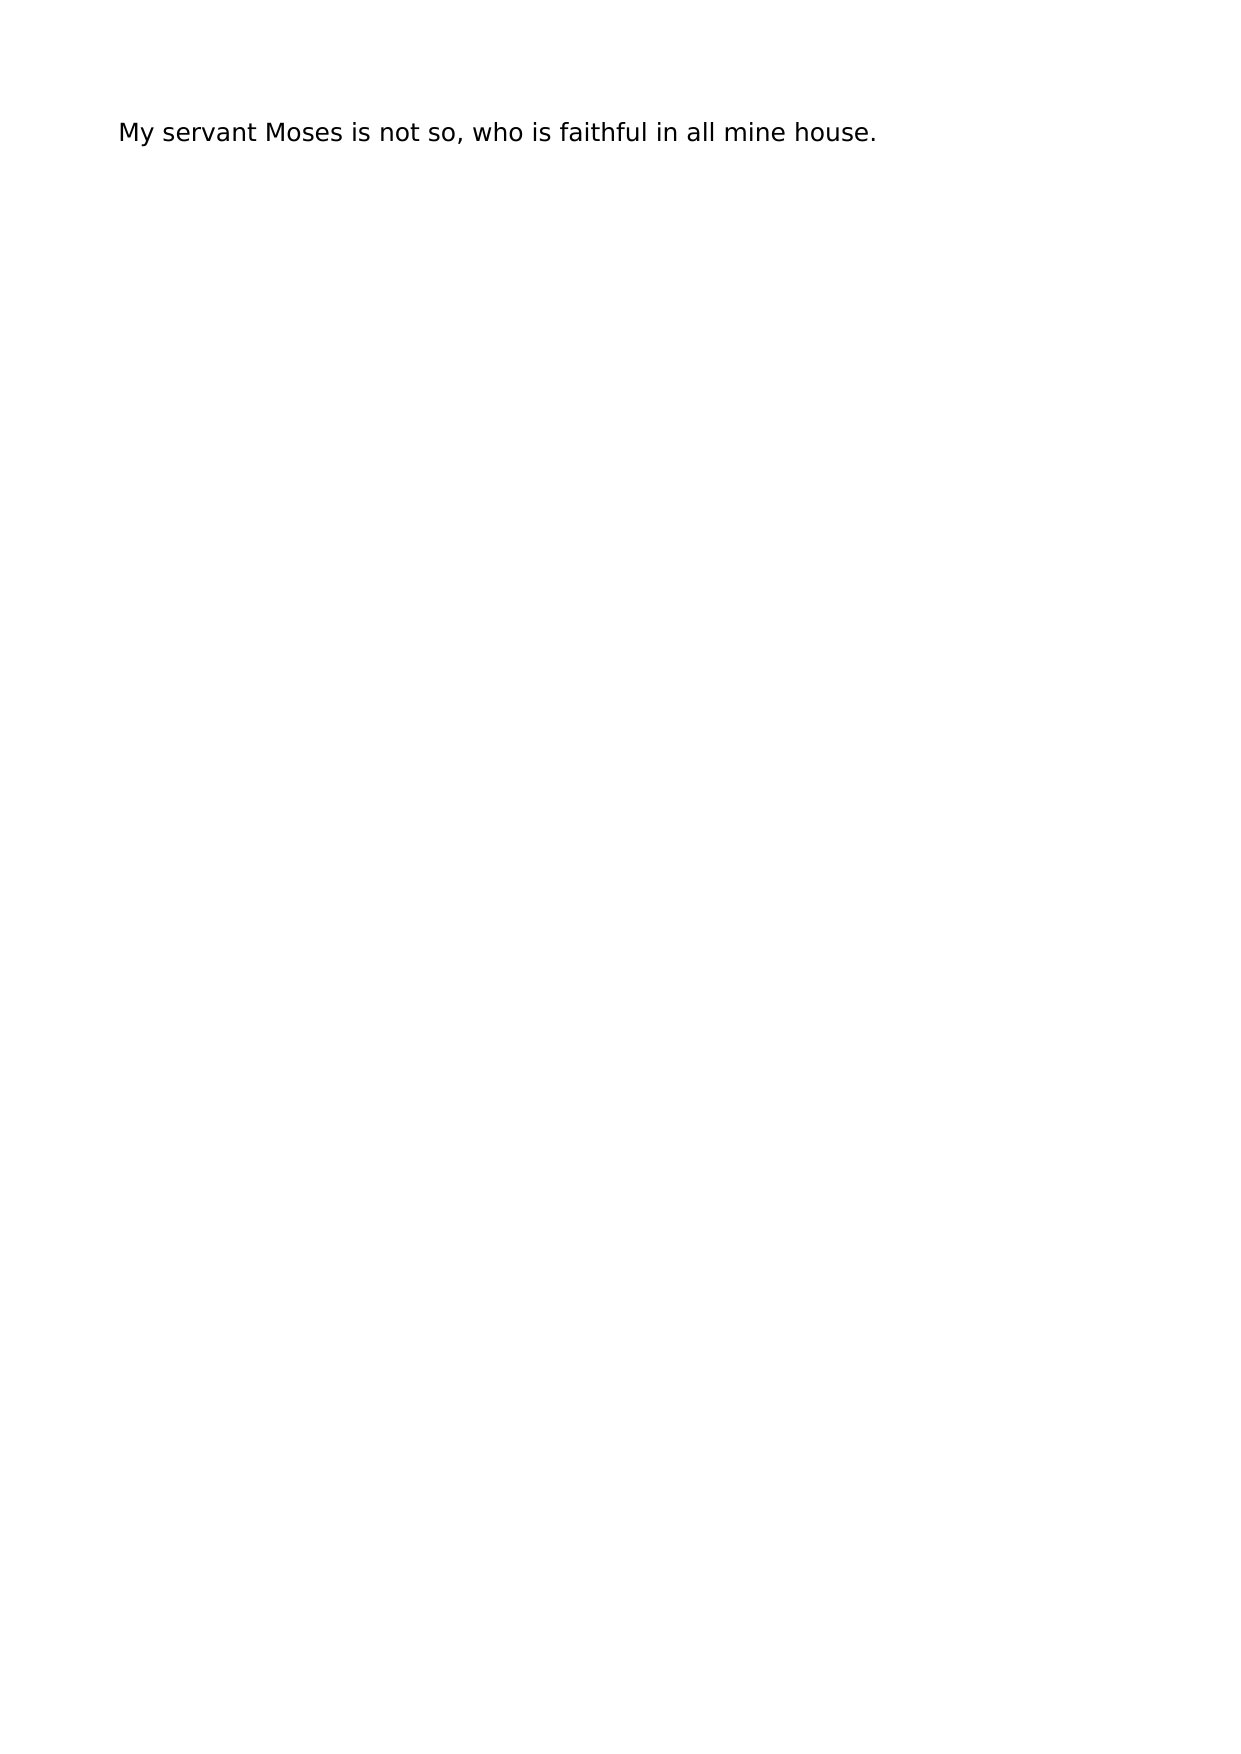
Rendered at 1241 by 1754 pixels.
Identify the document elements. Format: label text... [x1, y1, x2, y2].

text My servant Moses is not so, who is faithful in all mine house. [118, 118, 1122, 147]
